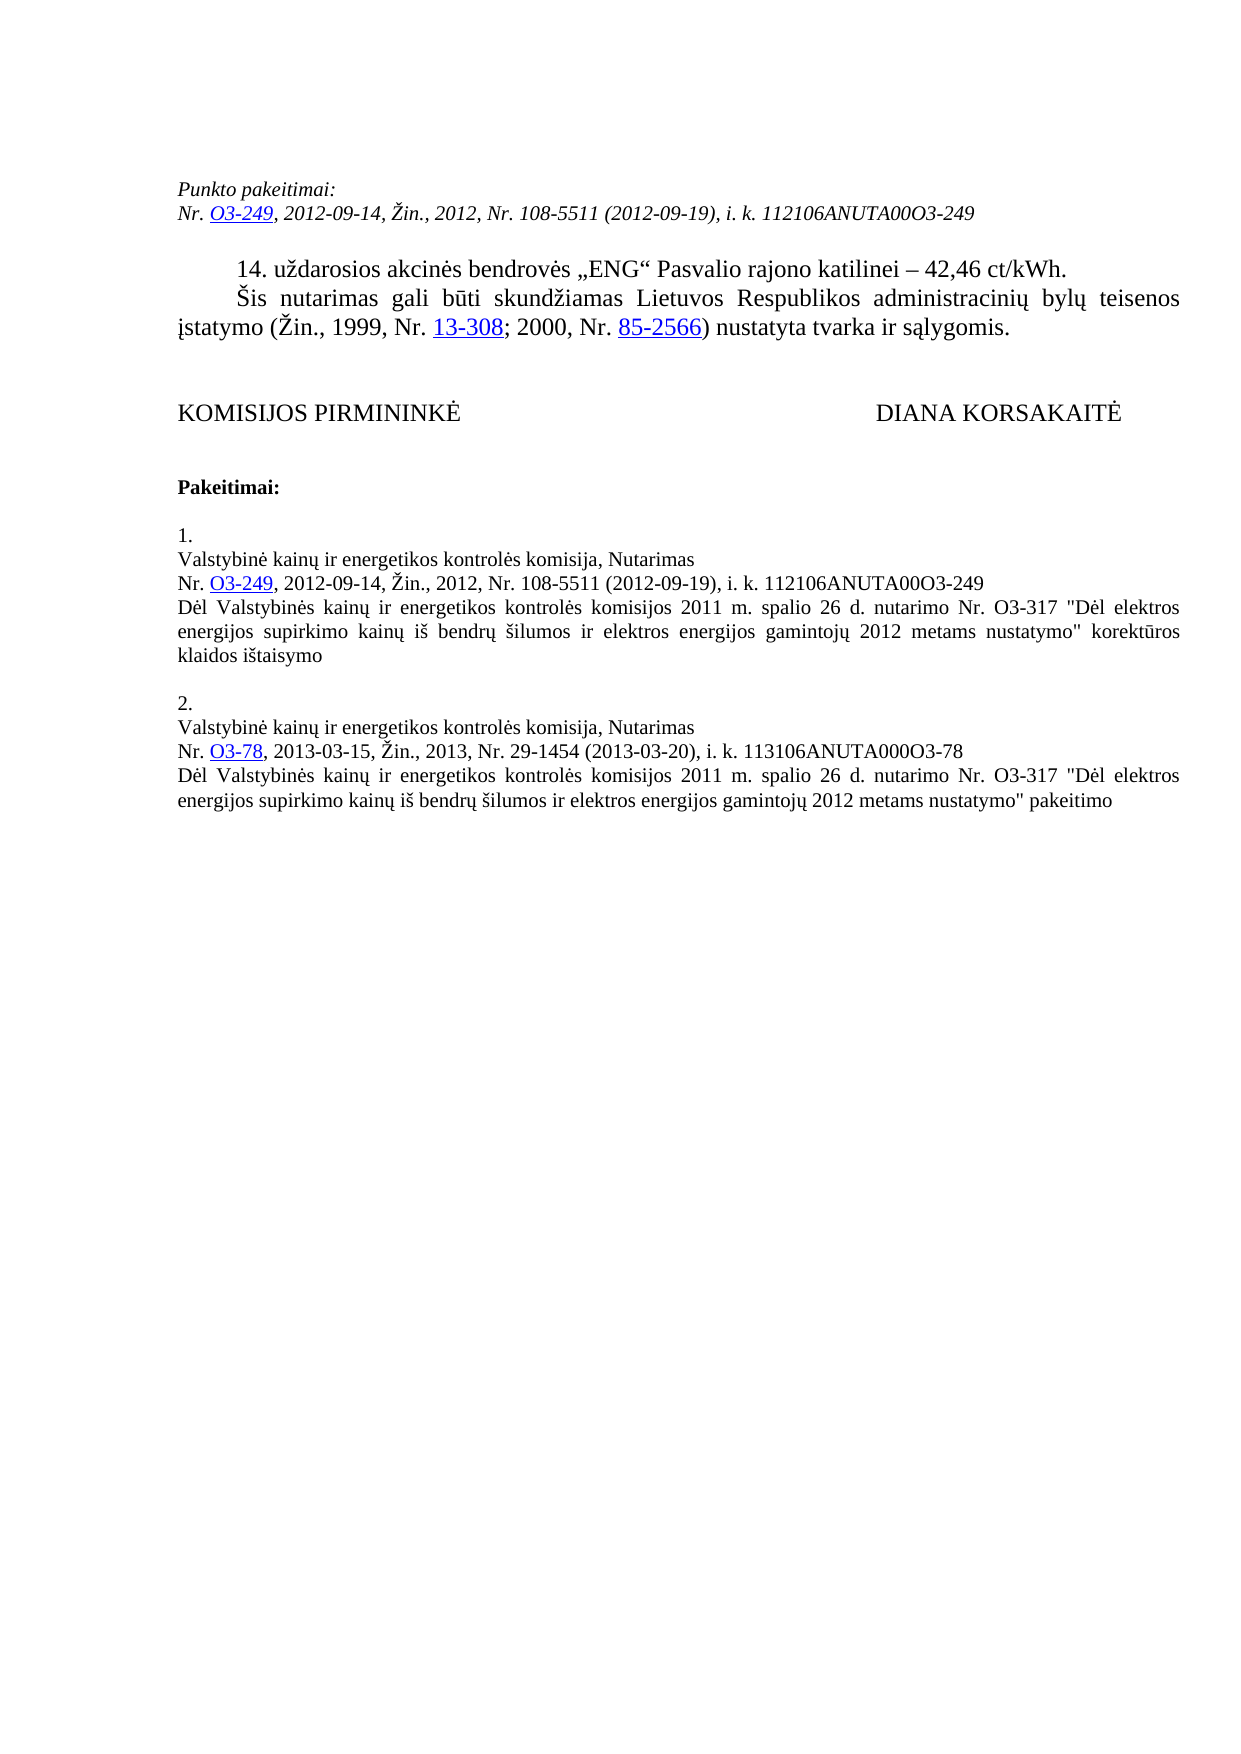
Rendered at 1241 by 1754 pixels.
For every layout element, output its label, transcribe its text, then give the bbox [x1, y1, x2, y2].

text Dėl Valstybinės kainų ir energetikos kontrolės komisijos 2011 m. spalio 26 d. nutarimo Nr. O3-317 "Dėl elektros energijos supirkimo kainų iš bendrų šilumos ir elektros energijos gamintojų 2012 metams nustatymo" pakeitimo [177, 763, 1181, 812]
text Dėl Valstybinės kainų ir energetikos kontrolės komisijos 2011 m. spalio 26 d. nutarimo Nr. O3-317 "Dėl elektros energijos supirkimo kainų iš bendrų šilumos ir elektros energijos gamintojų 2012 metams nustatymo" korektūros klaidos ištaisymo [177, 595, 1181, 667]
text Nr. O3-249, 2012-09-14, Žin., 2012, Nr. 108-5511 (2012-09-19), i. k. 112106ANUTA00O3-249 [177, 571, 1181, 595]
text Punkto pakeitimai: [177, 177, 1181, 201]
text Komisijos pirmininkė Diana Korsakaitė [177, 398, 1181, 427]
text 14. uždarosios akcinės bendrovės „ENG“ Pasvalio rajono katilinei – 42,46 ct/kWh. [177, 254, 1181, 283]
text Valstybinė kainų ir energetikos kontrolės komisija, Nutarimas [177, 715, 1181, 739]
text Šis nutarimas gali būti skundžiamas Lietuvos Respublikos administracinių bylų teisenos įstatymo (Žin., 1999, Nr. 13-308; 2000, Nr. 85-2566) nustatyta tvarka ir sąlygomis. [177, 283, 1181, 340]
text Valstybinė kainų ir energetikos kontrolės komisija, Nutarimas [177, 547, 1181, 571]
text Pakeitimai: [177, 475, 1181, 499]
text Nr. O3-78, 2013-03-15, Žin., 2013, Nr. 29-1454 (2013-03-20), i. k. 113106ANUTA000O3-78 [177, 739, 1181, 763]
text Nr. O3-249, 2012-09-14, Žin., 2012, Nr. 108-5511 (2012-09-19), i. k. 112106ANUTA00O3-249 [177, 201, 1181, 225]
text 1. [177, 523, 1181, 547]
text 2. [177, 691, 1181, 715]
